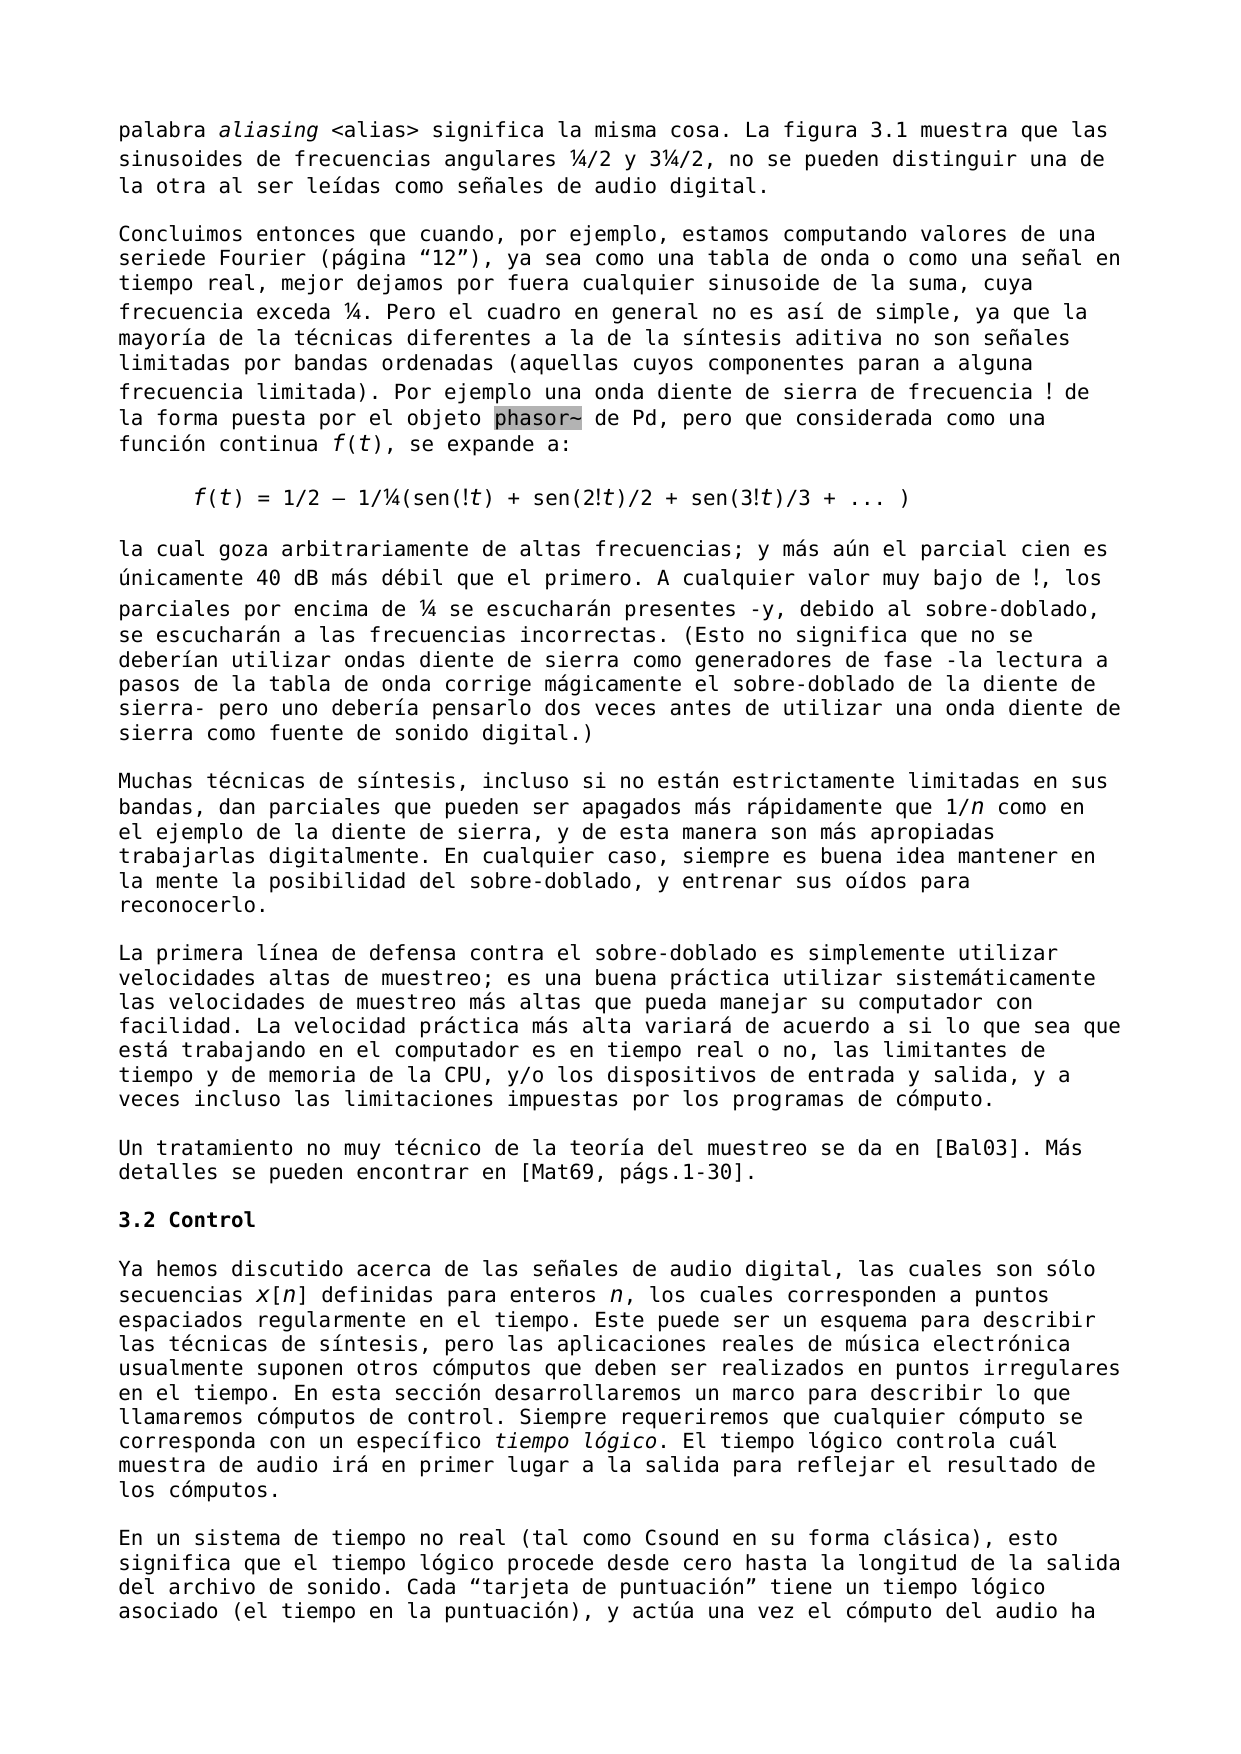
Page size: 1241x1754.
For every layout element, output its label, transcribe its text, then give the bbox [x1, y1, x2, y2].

text la cual goza arbitrariamente de altas frecuencias; y más aún el parcial cien es únicamente 40 dB más débil que el primero. A cualquier valor muy bajo de !, los parciales por encima de ¼ se escucharán presentes -y, debido al sobre-doblado, se escucharán a las frecuencias incorrectas. (Esto no significa que no se deberían utilizar ondas diente de sierra como generadores de fase -la lectura a pasos de la tabla de onda corrige mágicamente el sobre-doblado de la diente de sierra- pero uno debería pensarlo dos veces antes de utilizar una onda diente de sierra como fuente de sonido digital.) [118, 537, 1122, 745]
text Ya hemos discutido acerca de las señales de audio digital, las cuales son sólo secuencias x[n] definidas para enteros n, los cuales corresponden a puntos espaciados regularmente en el tiempo. Este puede ser un esquema para describir las técnicas de síntesis, pero las aplicaciones reales de música electrónica usualmente suponen otros cómputos que deben ser realizados en puntos irregulares en el tiempo. En esta sección desarrollaremos un marco para describir lo que llamaremos cómputos de control. Siempre requeriremos que cualquier cómputo se corresponda con un específico tiempo lógico. El tiempo lógico controla cuál muestra de audio irá en primer lugar a la salida para reflejar el resultado de los cómputos. [118, 1257, 1122, 1502]
text Concluimos entonces que cuando, por ejemplo, estamos computando valores de una seriede Fourier (página “12”), ya sea como una tabla de onda o como una señal en tiempo real, mejor dejamos por fuera cualquier sinusoide de la suma, cuya frecuencia exceda ¼. Pero el cuadro en general no es así de simple, ya que la mayoría de la técnicas diferentes a la de la síntesis aditiva no son señales limitadas por bandas ordenadas (aquellas cuyos componentes paran a alguna frecuencia limitada). Por ejemplo una onda diente de sierra de frecuencia ! de la forma puesta por el objeto phasor~ de Pd, pero que considerada como una función continua f(t), se expande a: [118, 222, 1122, 457]
text palabra aliasing <alias> significa la misma cosa. La figura 3.1 muestra que las sinusoides de frecuencias angulares ¼/2 y 3¼/2, no se pueden distinguir una de la otra al ser leídas como señales de audio digital. [118, 118, 1122, 198]
text 3.2 Control [118, 1208, 1122, 1233]
text f(t) = 1/2 – 1/¼(sen(!t) + sen(2!t)/2 + sen(3!t)/3 + ... ) [118, 481, 1122, 512]
text Un tratamiento no muy técnico de la teoría del muestreo se da en [Bal03]. Más detalles se pueden encontrar en [Mat69, págs.1-30]. [118, 1136, 1122, 1184]
text La primera línea de defensa contra el sobre-doblado es simplemente utilizar velocidades altas de muestreo; es una buena práctica utilizar sistemáticamente las velocidades de muestreo más altas que pueda manejar su computador con facilidad. La velocidad práctica más alta variará de acuerdo a si lo que sea que está trabajando en el computador es en tiempo real o no, las limitantes de tiempo y de memoria de la CPU, y/o los dispositivos de entrada y salida, y a veces incluso las limitaciones impuestas por los programas de cómputo. [118, 941, 1122, 1111]
text Muchas técnicas de síntesis, incluso si no están estrictamente limitadas en sus bandas, dan parciales que pueden ser apagados más rápidamente que 1/n como en el ejemplo de la diente de sierra, y de esta manera son más apropiadas trabajarlas digitalmente. En cualquier caso, siempre es buena idea mantener en la mente la posibilidad del sobre-doblado, y entrenar sus oídos para reconocerlo. [118, 769, 1122, 917]
text En un sistema de tiempo no real (tal como Csound en su forma clásica), esto significa que el tiempo lógico procede desde cero hasta la longitud de la salida del archivo de sonido. Cada “tarjeta de puntuación” tiene un tiempo lógico asociado (el tiempo en la puntuación), y actúa una vez el cómputo del audio ha [118, 1526, 1122, 1623]
